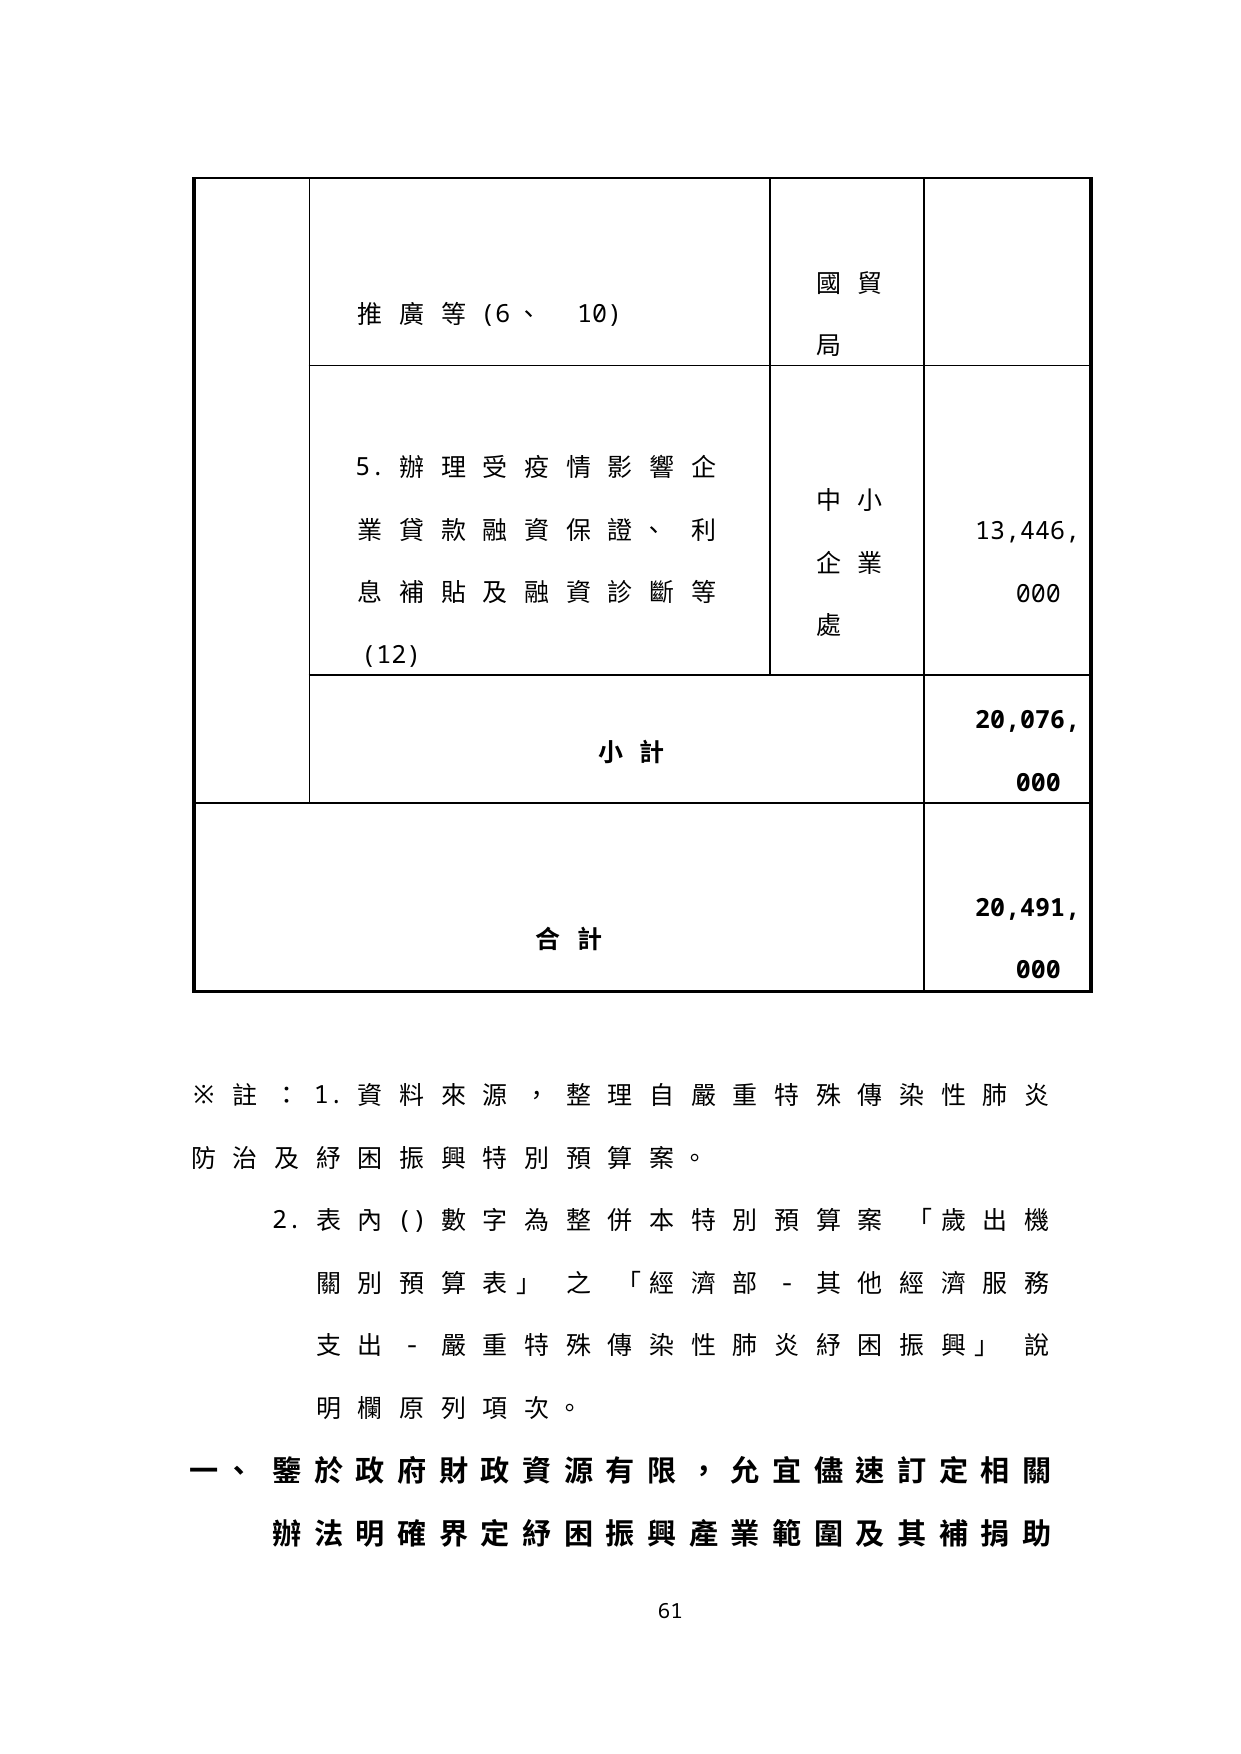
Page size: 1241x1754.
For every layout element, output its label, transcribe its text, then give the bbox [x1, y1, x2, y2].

table_cell 13,446,000 [925, 366, 1089, 674]
table_cell 推廣等(6、10) [310, 179, 769, 365]
table_cell [925, 179, 1089, 365]
table_cell 5.辦理受疫情影響企業貸款融資保證、利息補貼及融資診斷等(12) [310, 366, 769, 674]
table_cell [196, 179, 309, 802]
text ※註：1.資料來源，整理自嚴重特殊傳染性肺炎防治及紓困振興特別預算案。 [183, 1052, 1058, 1177]
text 2.表內()數字為整併本特別預算案「歲出機關別預算表」之「經濟部-其他經濟服務支出-嚴重特殊傳染性肺炎紓困振興」說明欄原列項次。 [256, 1177, 1058, 1427]
table_cell 合計 [196, 804, 923, 990]
table_cell 20,076,000 [925, 676, 1089, 802]
table_cell 國貿局 [771, 179, 923, 365]
table_cell 小計 [310, 676, 923, 802]
table_cell 20,491,000 [925, 804, 1089, 990]
text 一、鑒於政府財政資源有限，允宜儘速訂定相關辦法明確界定紓困振興產業範圍及其補捐助 [183, 1427, 1058, 1552]
table_cell 中小企業處 [771, 366, 923, 674]
